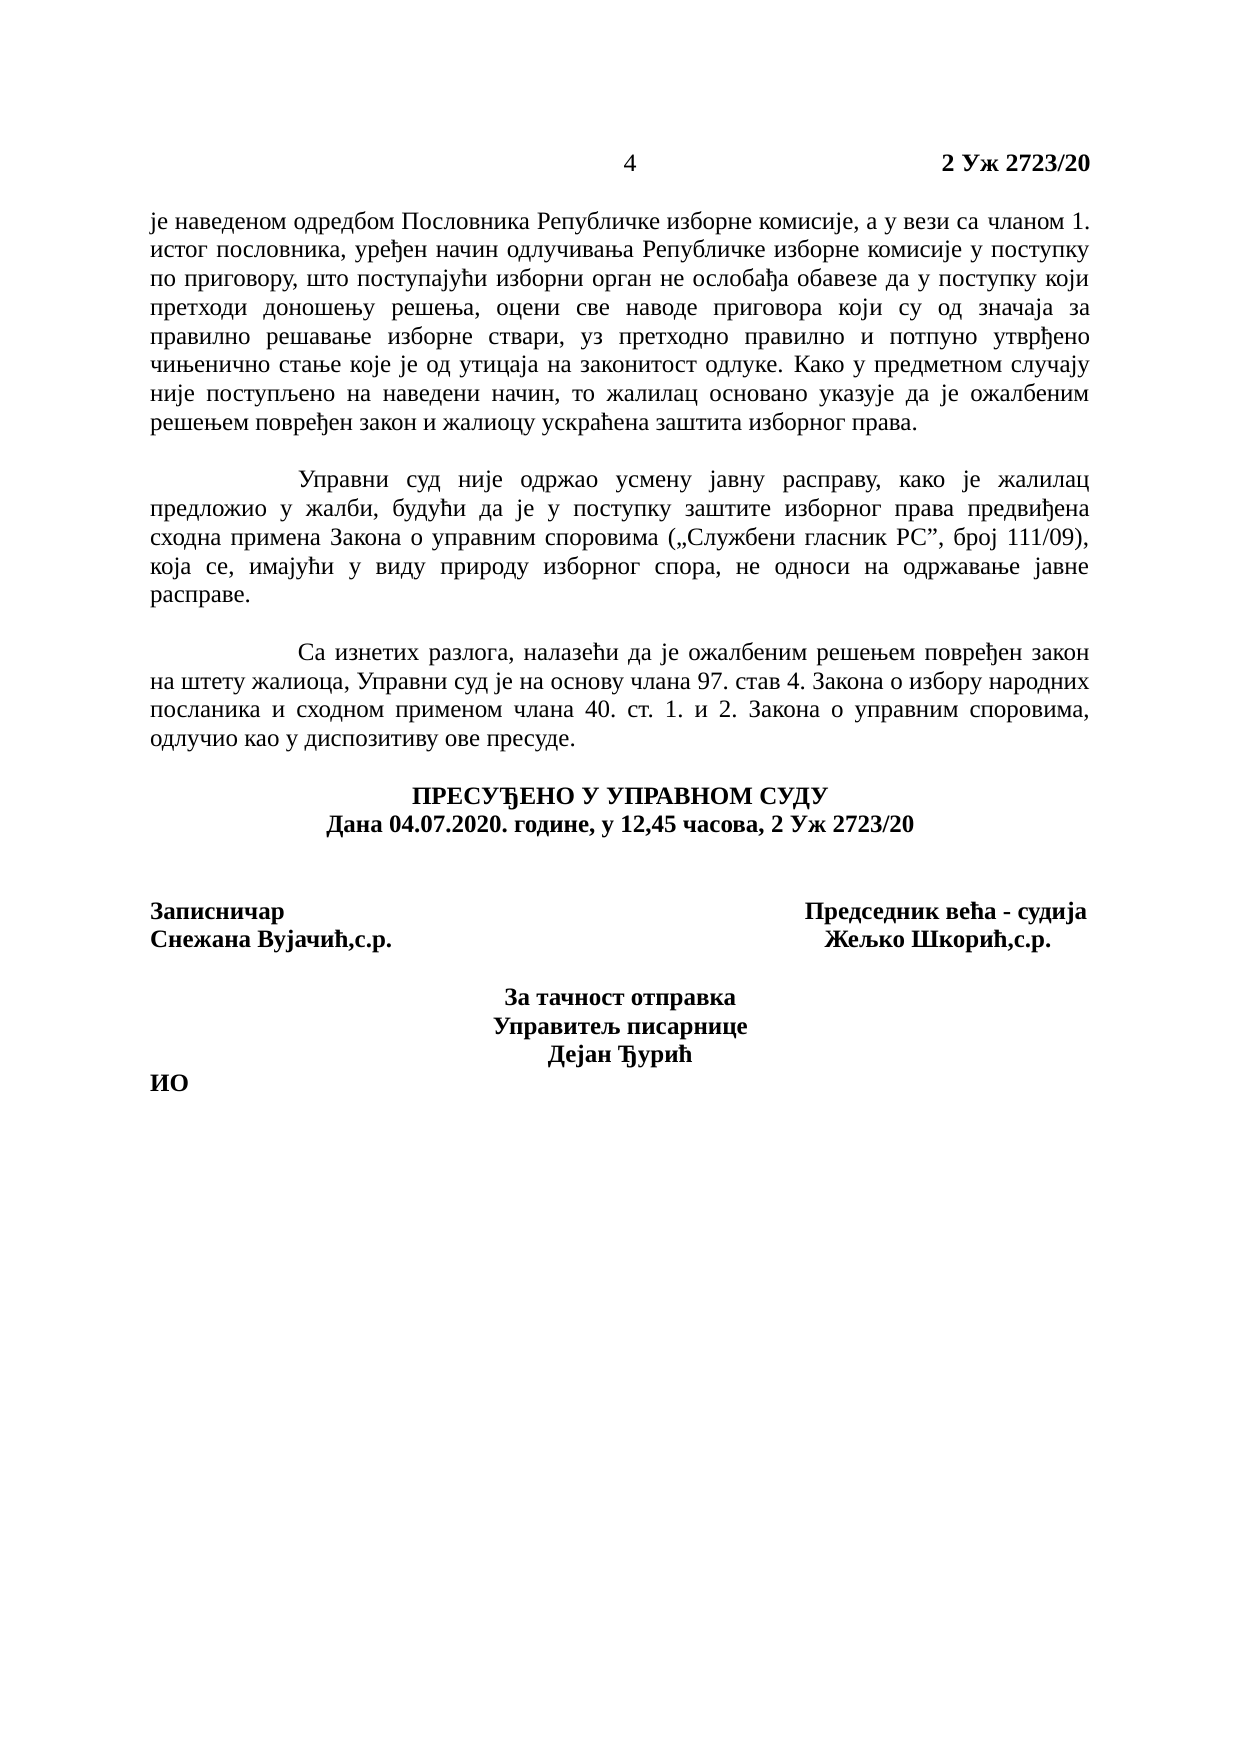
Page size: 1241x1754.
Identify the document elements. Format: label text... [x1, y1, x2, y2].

text ИО [150, 1068, 1090, 1097]
text ПРЕСУЂЕНО У УПРАВНОМ СУДУ [150, 781, 1090, 809]
text Управитељ писарнице [150, 1011, 1090, 1039]
text Управни суд није одржао усмену јавну расправу, како је жалилац предложио у жалби, будући да је у поступку заштите изборног права предвиђена сходна примена Закона о управним споровима („Службени гласник РС”, број 111/09), која се, имајући у виду природу изборног спора, не односи на одржавање јавне расправе. [150, 464, 1090, 608]
text Дејан Ђурић [150, 1039, 1090, 1068]
text Снежана Вујачић,с.р. Жељко Шкорић,с.р. [150, 924, 1090, 953]
text За тачност отправка [150, 982, 1090, 1011]
text је наведеном одредбом Пословника Републичке изборне комисије, а у вези са чланом 1. истог пословника, уређен начин одлучивања Републичке изборне комисије у поступку по приговору, што поступајући изборни орган не ослобађа обавезе да у поступку који претходи доношењу решења, оцени све наводе приговора који су од значаја за правилно решавање изборне ствари, уз претходно правилно и потпуно утврђено чињенично стање које је од утицаја на законитост одлуке. Како у предметном случају није поступљено на наведени начин, то жалилац основано указује да је ожалбеним решењем повређен закон и жалиоцу ускраћена заштита изборног права. [150, 206, 1090, 436]
text Са изнетих разлога, налазећи да је ожалбеним решењем повређен закон на штету жалиоца, Управни суд је на основу члана 97. став 4. Закона о избору народних посланика и сходном применом члана 40. ст. 1. и 2. Закона о управним споровима, одлучио као у диспозитиву ове пресуде. [150, 637, 1090, 752]
text Записничар Председник већа - судија [150, 896, 1090, 924]
text Дана 04.07.2020. године, у 12,45 часова, 2 Уж 2723/20 [150, 809, 1090, 838]
